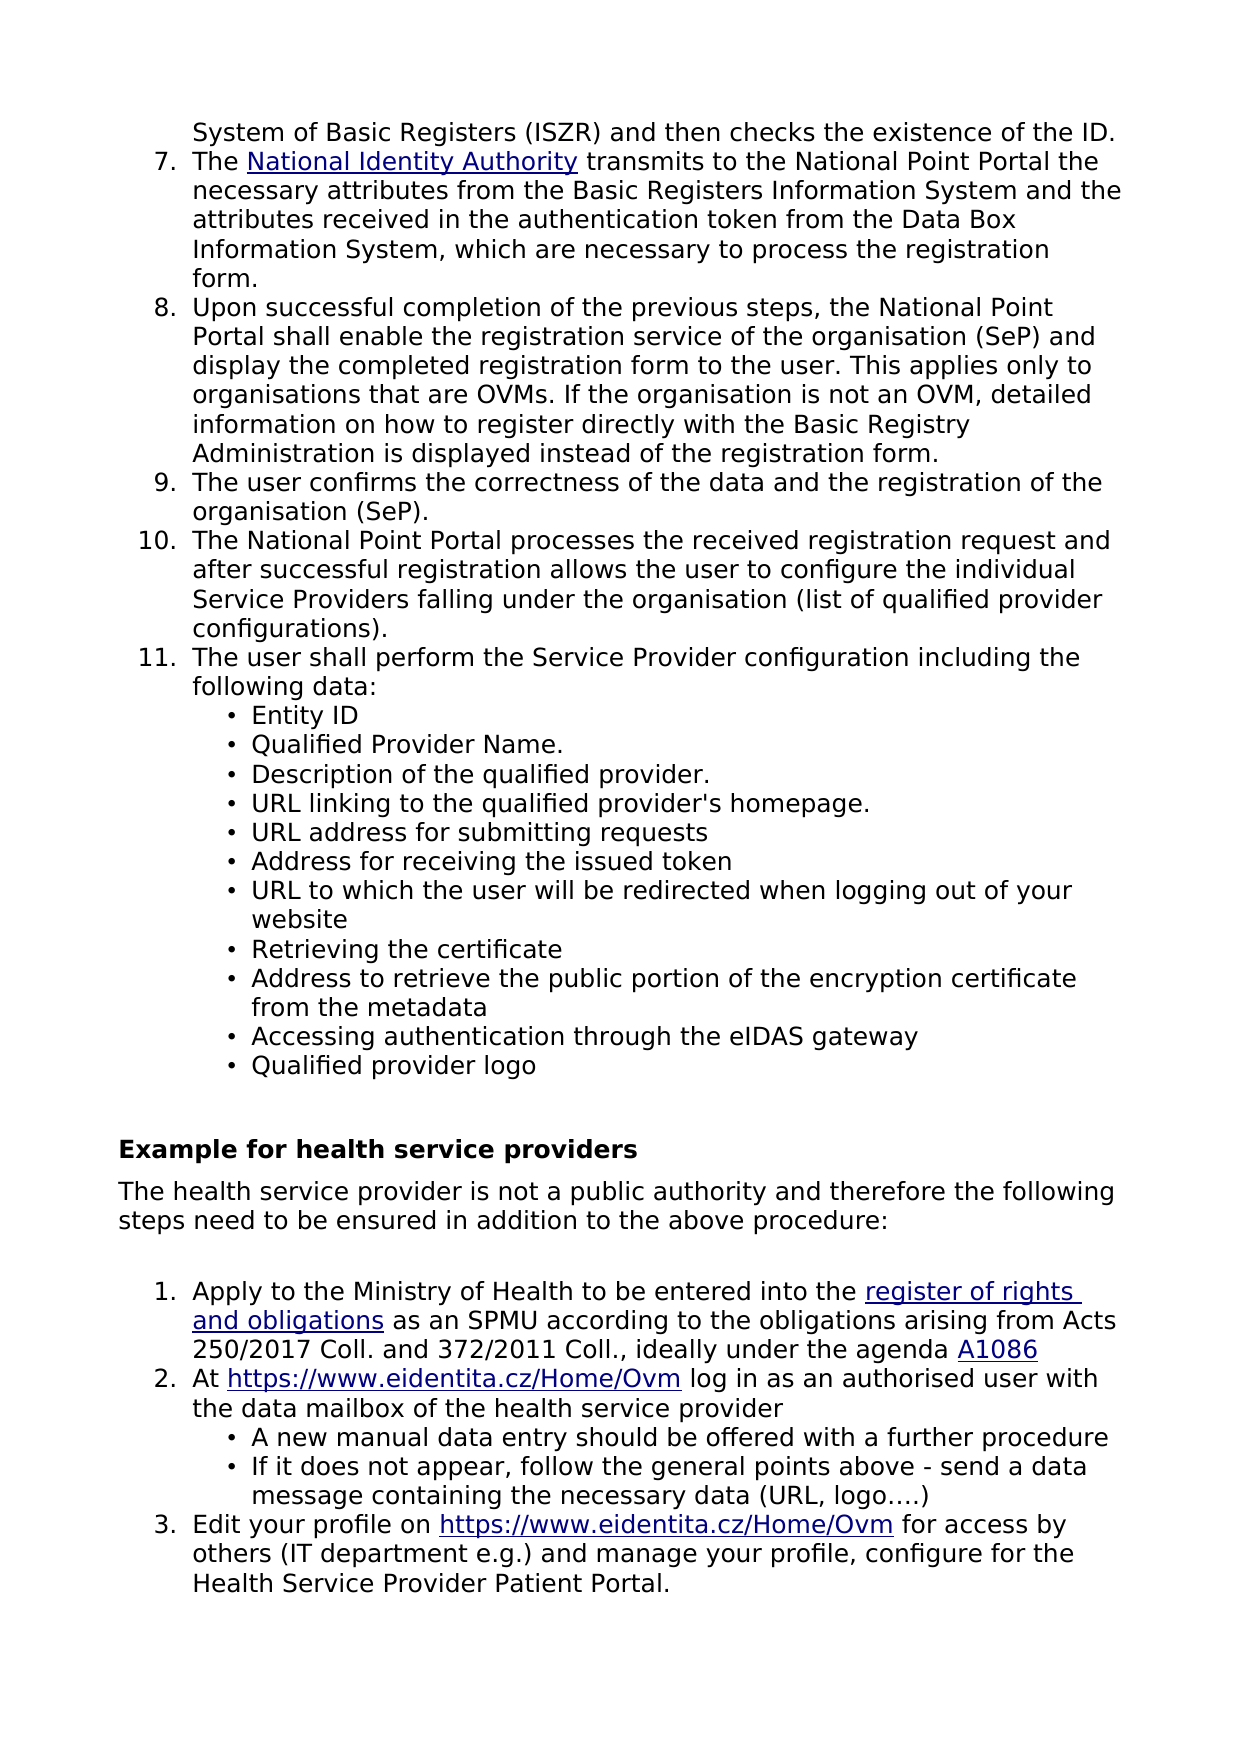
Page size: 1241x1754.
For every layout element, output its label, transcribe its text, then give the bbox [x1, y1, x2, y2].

list At https://www.eidentita.cz/Home/Ovm log in as an authorised user with the data mailbox of the health service provider [177, 1364, 1122, 1423]
list URL linking to the qualified provider's homepage. [236, 789, 1122, 818]
list URL to which the user will be redirected when logging out of your website [236, 876, 1122, 935]
list A new manual data entry should be offered with a further procedure [236, 1423, 1122, 1452]
list Entity ID [236, 701, 1122, 731]
subtitle Example for health service providers [118, 1135, 1122, 1164]
list The National Identity Authority transmits to the National Point Portal the necessary attributes from the Basic Registers Information System and the attributes received in the authentication token from the Data Box Information System, which are necessary to process the registration form. [177, 147, 1122, 293]
list Upon successful completion of the previous steps, the National Point Portal shall enable the registration service of the organisation (SeP) and display the completed registration form to the user. This applies only to organisations that are OVMs. If the organisation is not an OVM, detailed information on how to register directly with the Basic Registry Administration is displayed instead of the registration form. [177, 293, 1122, 468]
list Address to retrieve the public portion of the encryption certificate from the metadata [236, 964, 1122, 1022]
list The user shall perform the Service Provider configuration including the following data: [177, 643, 1122, 701]
text The health service provider is not a public authority and therefore the following steps need to be ensured in addition to the above procedure: [118, 1177, 1122, 1235]
list Accessing authentication through the eIDAS gateway [236, 1022, 1122, 1051]
list The National Point Portal processes the received registration request and after successful registration allows the user to configure the individual Service Providers falling under the organisation (list of qualified provider configurations). [177, 526, 1122, 643]
list Qualified Provider Name. [236, 731, 1122, 760]
list Address for receiving the issued token [236, 847, 1122, 876]
list URL address for submitting requests [236, 818, 1122, 847]
list System of Basic Registers (ISZR) and then checks the existence of the ID. [177, 118, 1122, 147]
list Description of the qualified provider. [236, 760, 1122, 789]
list If it does not appear, follow the general points above - send a data message containing the necessary data (URL, logo….) [236, 1452, 1122, 1510]
list Edit your profile on https://www.eidentita.cz/Home/Ovm for access by others (IT department e.g.) and manage your profile, configure for the Health Service Provider Patient Portal. [177, 1510, 1122, 1598]
list The user confirms the correctness of the data and the registration of the organisation (SeP). [177, 468, 1122, 526]
list Apply to the Ministry of Health to be entered into the register of rights and obligations as an SPMU according to the obligations arising from Acts 250/2017 Coll. and 372/2011 Coll., ideally under the agenda A1086 [177, 1277, 1122, 1364]
list Retrieving the certificate [236, 935, 1122, 964]
list Qualified provider logo [236, 1051, 1122, 1081]
